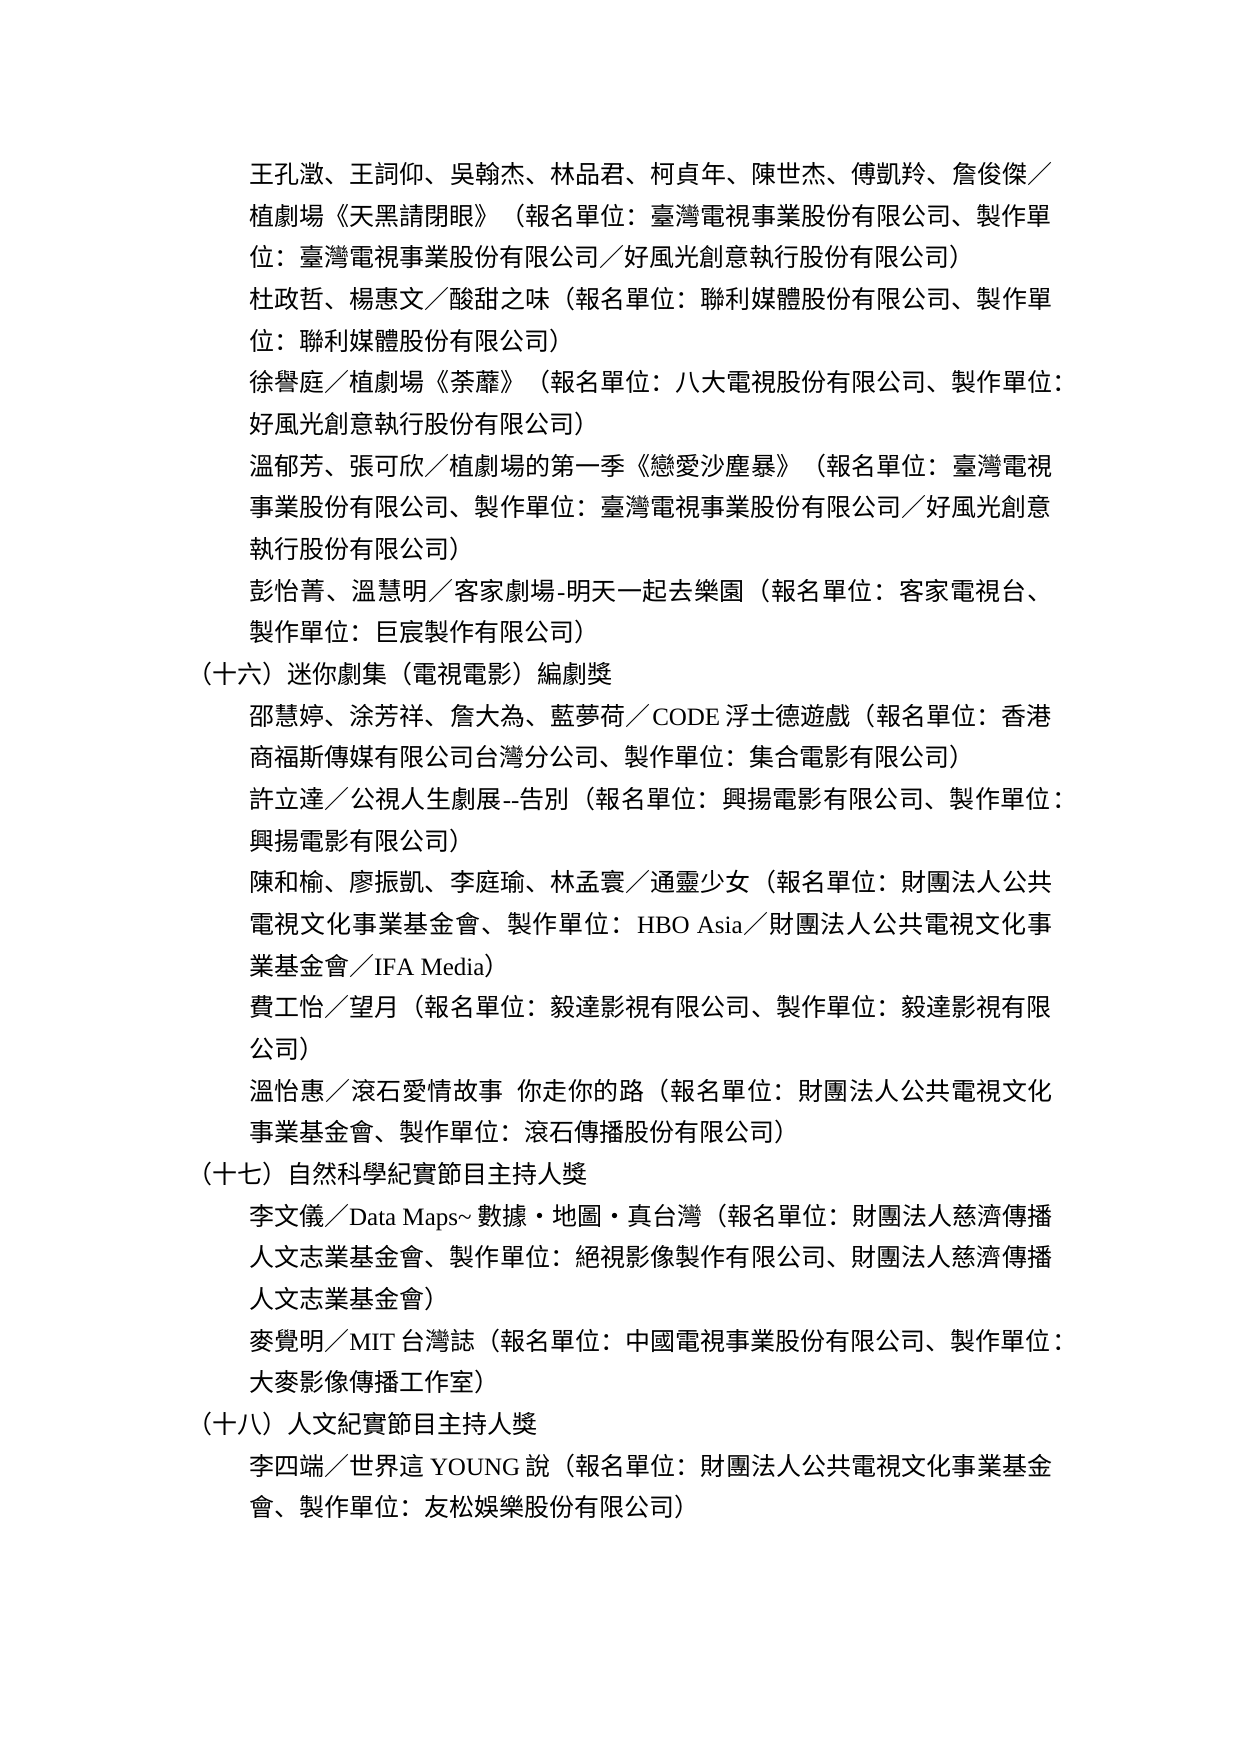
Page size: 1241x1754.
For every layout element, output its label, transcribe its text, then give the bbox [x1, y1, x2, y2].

text 杜政哲、楊惠文／酸甜之味（報名單位：聯利媒體股份有限公司、製作單位：聯利媒體股份有限公司） [249, 275, 1053, 358]
text 彭怡菁、溫慧明／客家劇場-明天一起去樂園（報名單位：客家電視台、製作單位：巨宸製作有限公司） [249, 567, 1053, 650]
text 李四端／世界這YOUNG說（報名單位：財團法人公共電視文化事業基金會、製作單位：友松娛樂股份有限公司） [249, 1442, 1053, 1525]
text 李文儀／Data Maps~ 數據‧地圖‧真台灣（報名單位：財團法人慈濟傳播人文志業基金會、製作單位：絕視影像製作有限公司、財團法人慈濟傳播人文志業基金會） [249, 1192, 1053, 1317]
text （十七）自然科學紀實節目主持人獎 [187, 1150, 1053, 1192]
text 陳和榆、廖振凱、李庭瑜、林孟寰／通靈少女（報名單位：財團法人公共電視文化事業基金會、製作單位：HBO Asia／財團法人公共電視文化事業基金會／IFA Media） [249, 858, 1053, 983]
text （十八）人文紀實節目主持人獎 [187, 1400, 1053, 1442]
text 費工怡／望月（報名單位：毅達影視有限公司、製作單位：毅達影視有限公司） [249, 983, 1053, 1067]
text 許立達／公視人生劇展--告別（報名單位：興揚電影有限公司、製作單位：興揚電影有限公司） [249, 775, 1053, 858]
text 邵慧婷、涂芳祥、詹大為、藍夢荷／CODE浮士德遊戲（報名單位：香港商福斯傳媒有限公司台灣分公司、製作單位：集合電影有限公司） [249, 692, 1053, 775]
text 溫郁芳、張可欣／植劇場的第一季《戀愛沙塵暴》（報名單位：臺灣電視事業股份有限公司、製作單位：臺灣電視事業股份有限公司／好風光創意執行股份有限公司） [249, 442, 1053, 567]
text 麥覺明／MIT台灣誌（報名單位：中國電視事業股份有限公司、製作單位：大麥影像傳播工作室） [249, 1317, 1053, 1400]
text 王孔澂、王詞仰、吳翰杰、林品君、柯貞年、陳世杰、傅凱羚、詹俊傑／植劇場《天黑請閉眼》（報名單位：臺灣電視事業股份有限公司、製作單位：臺灣電視事業股份有限公司／好風光創意執行股份有限公司） [249, 150, 1053, 275]
text 溫怡惠／滾石愛情故事 你走你的路（報名單位：財團法人公共電視文化事業基金會、製作單位：滾石傳播股份有限公司） [249, 1067, 1053, 1150]
text （十六）迷你劇集（電視電影）編劇獎 [187, 650, 1053, 692]
text 徐譽庭／植劇場《荼蘼》（報名單位：八大電視股份有限公司、製作單位：好風光創意執行股份有限公司） [249, 358, 1053, 442]
